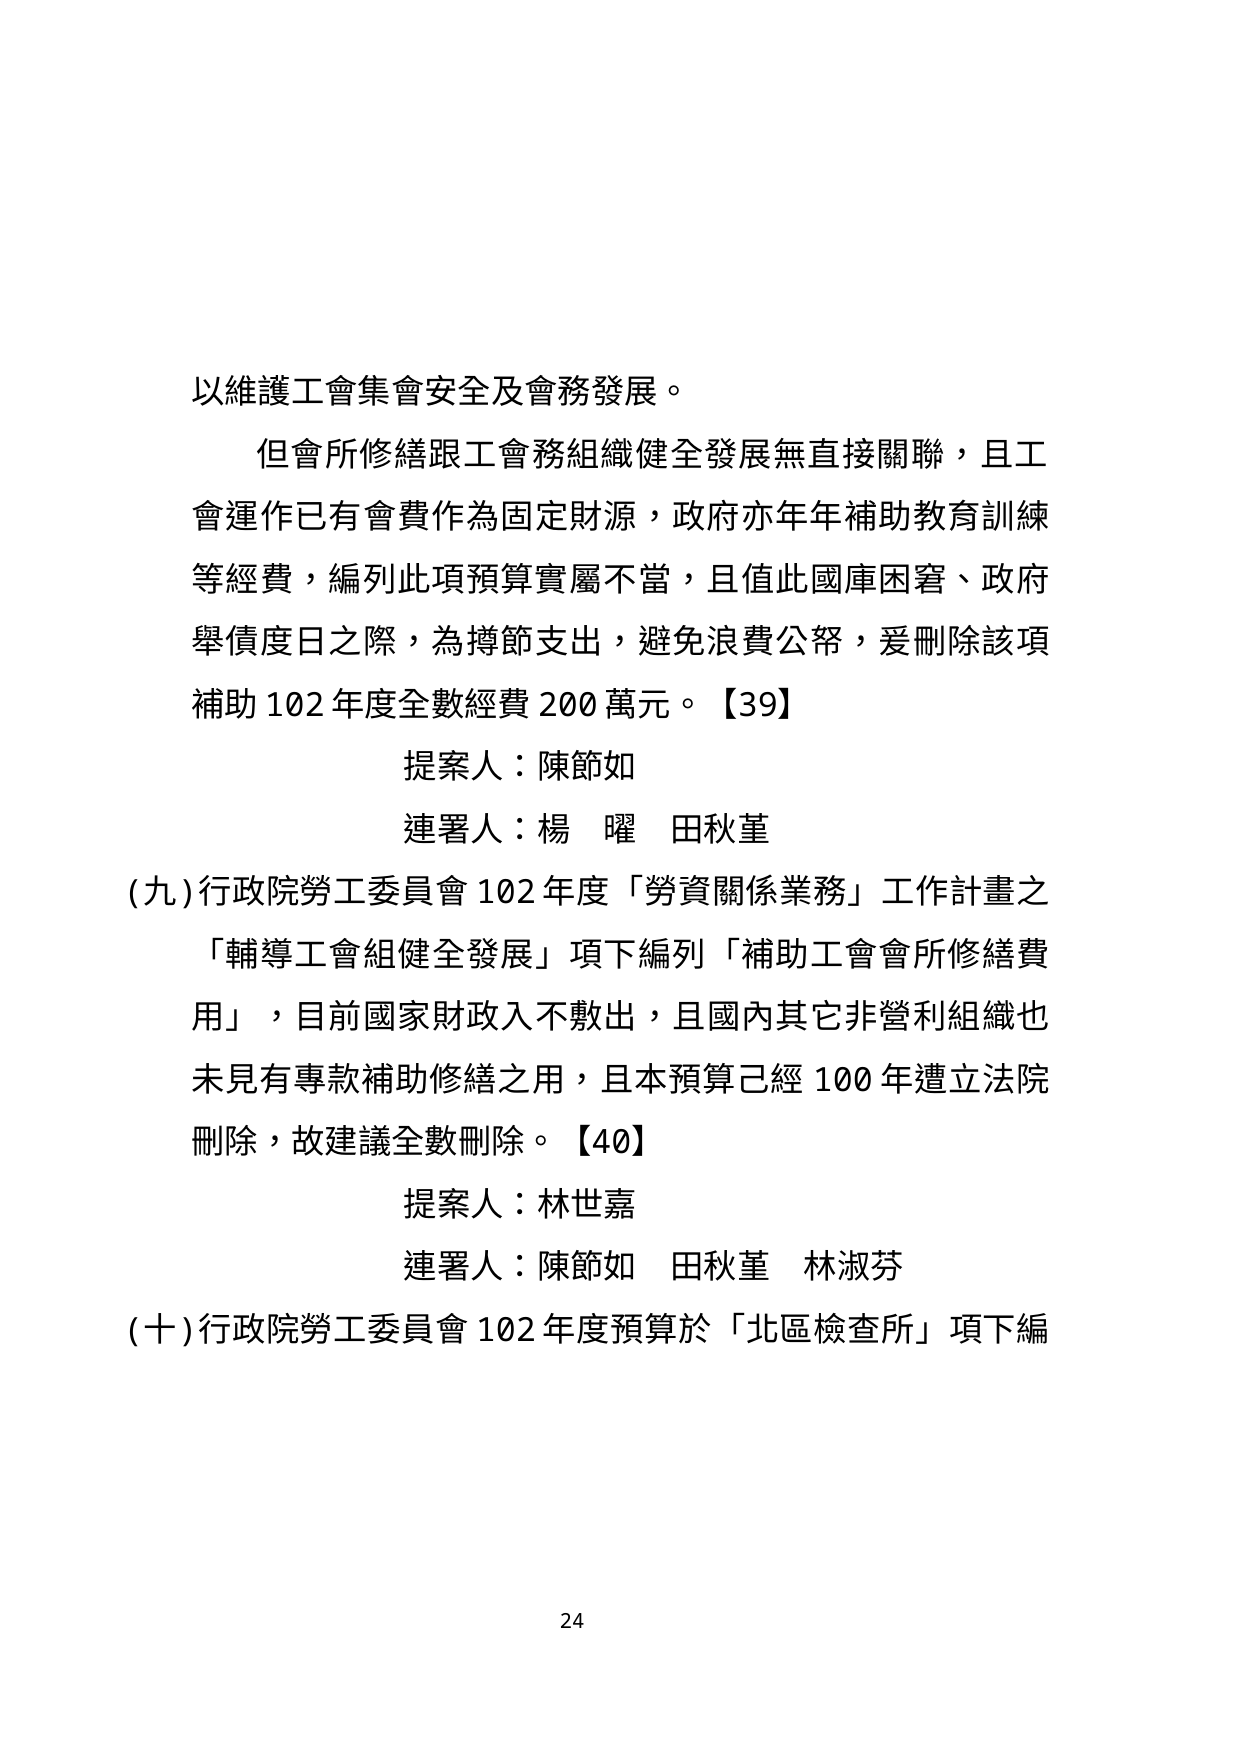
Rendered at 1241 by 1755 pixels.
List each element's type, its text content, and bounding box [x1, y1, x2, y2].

text 提案人：林世嘉 [94, 1160, 1050, 1222]
text 連署人：陳節如 田秋堇 林淑芬 [94, 1222, 1050, 1285]
text 以維護工會集會安全及會務發展。 [191, 347, 1050, 410]
text 提案人：陳節如 [94, 722, 1050, 785]
text (九)行政院勞工委員會102年度「勞資關係業務」工作計畫之「輔導工會組健全發展」項下編列「補助工會會所修繕費用」，目前國家財政入不敷出，且國內其它非營利組織也未見有專款補助修繕之用，且本預算己經100年遭立法院刪除，故建議全數刪除。【40】 [123, 847, 1050, 1160]
text 連署人：楊 曜 田秋堇 [94, 785, 1050, 847]
text (十)行政院勞工委員會102年度預算於「北區檢查所」項下編 [123, 1285, 1050, 1347]
text 但會所修繕跟工會務組織健全發展無直接關聯，且工會運作已有會費作為固定財源，政府亦年年補助教育訓練等經費，編列此項預算實屬不當，且值此國庫困窘、政府舉債度日之際，為撙節支出，避免浪費公帑，爰刪除該項補助102年度全數經費200萬元。【39】 [191, 410, 1050, 722]
